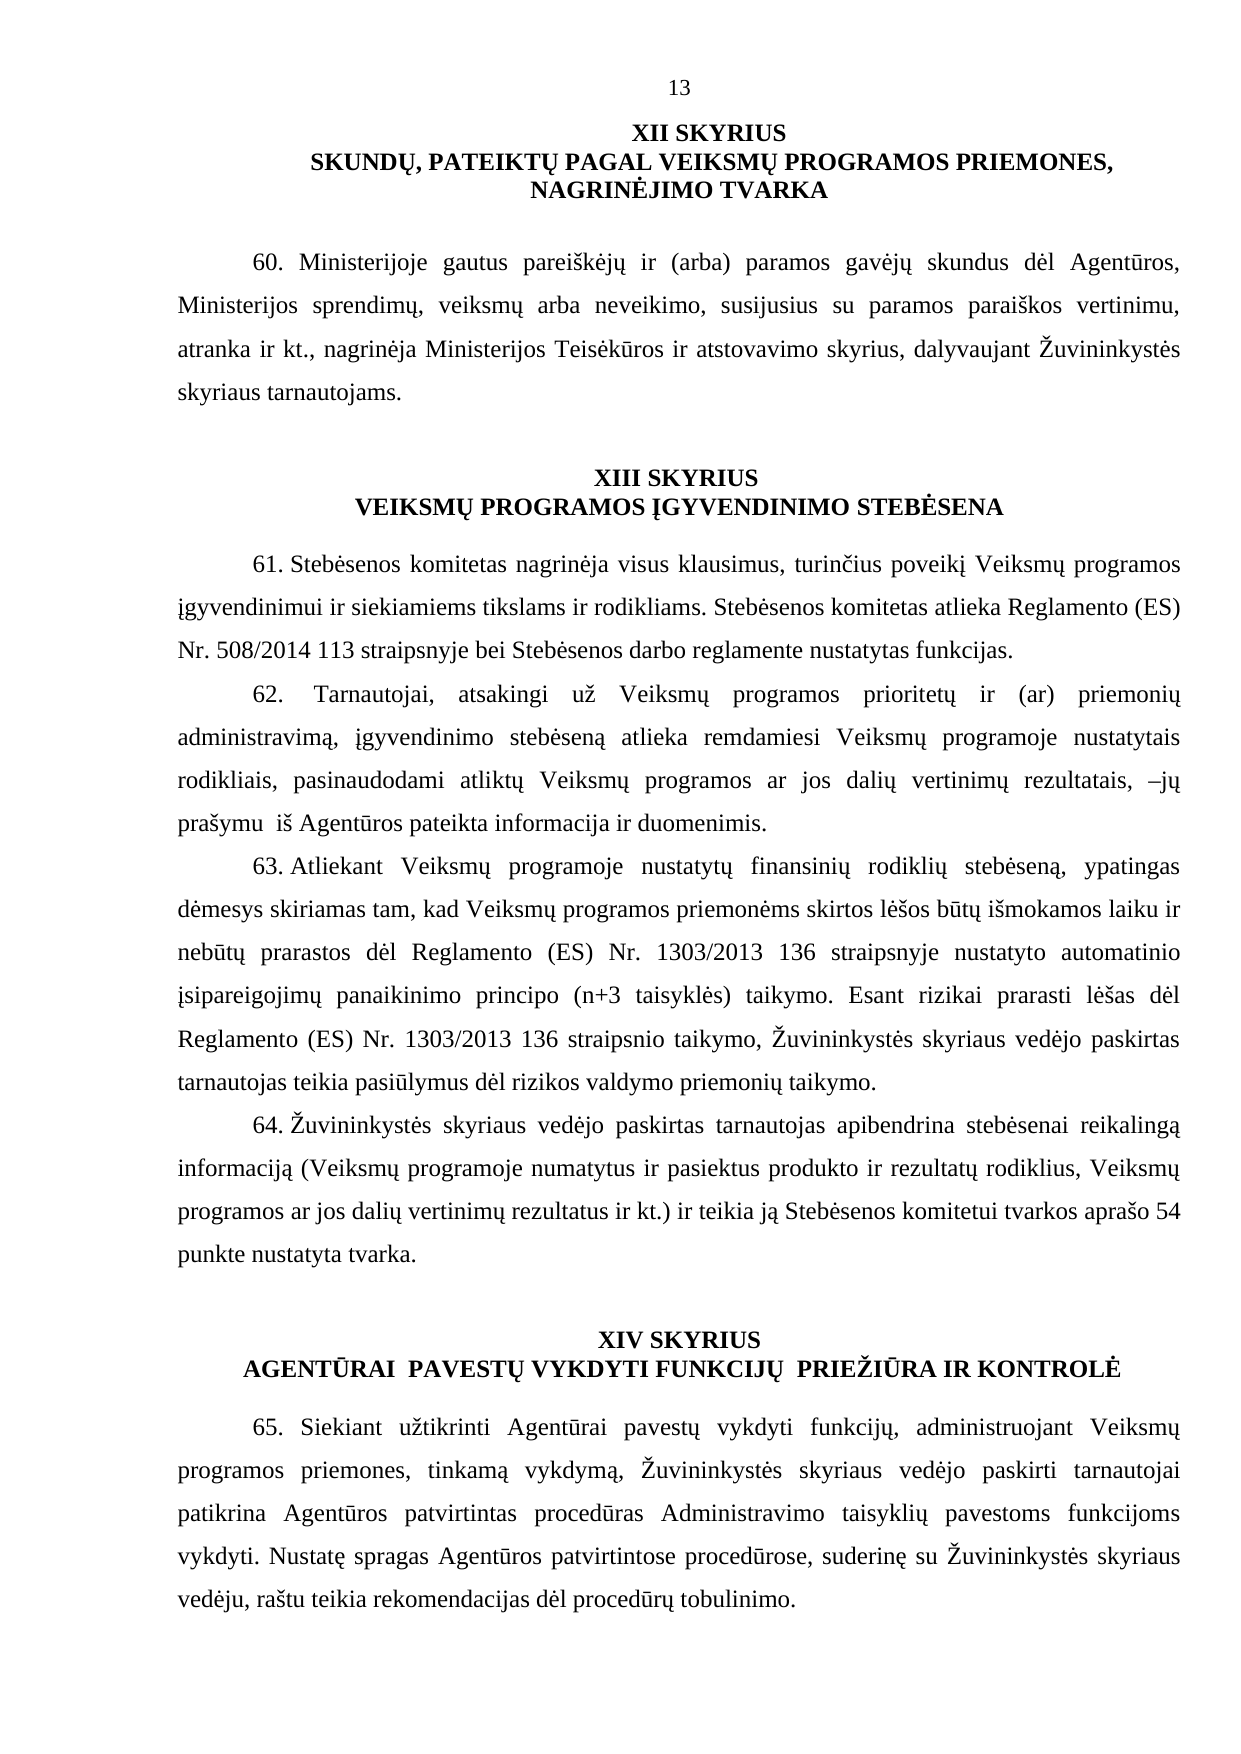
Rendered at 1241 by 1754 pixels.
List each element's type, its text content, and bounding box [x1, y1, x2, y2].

text XIV SKYRIUS [177, 1326, 1181, 1354]
text 63. Atliekant Veiksmų programoje nustatytų finansinių rodiklių stebėseną, ypatingas dėmesys skiriamas tam, kad Veiksmų programos priemonėms skirtos lėšos būtų išmokamos laiku ir nebūtų prarastos dėl Reglamento (ES) Nr. 1303/2013 136 straipsnyje nustatyto automatinio įsipareigojimų panaikinimo principo (n+3 taisyklės) taikymo. Esant rizikai prarasti lėšas dėl Reglamento (ES) Nr. 1303/2013 136 straipsnio taikymo, Žuvininkystės skyriaus vedėjo paskirtas tarnautojas teikia pasiūlymus dėl rizikos valdymo priemonių taikymo. [177, 851, 1181, 1096]
text XII SKYRIUS [177, 118, 1181, 147]
text XIII SKYRIUS [177, 463, 1181, 492]
text 60. Ministerijoje gautus pareiškėjų ir (arba) paramos gavėjų skundus dėl Agentūros, Ministerijos sprendimų, veiksmų arba neveikimo, susijusius su paramos paraiškos vertinimu, atranka ir kt., nagrinėja Ministerijos Teisėkūros ir atstovavimo skyrius, dalyvaujant Žuvininkystės skyriaus tarnautojams. [177, 247, 1181, 406]
text 64. Žuvininkystės skyriaus vedėjo paskirtas tarnautojas apibendrina stebėsenai reikalingą informaciją (Veiksmų programoje numatytus ir pasiektus produkto ir rezultatų rodiklius, Veiksmų programos ar jos dalių vertinimų rezultatus ir kt.) ir teikia ją Stebėsenos komitetui tvarkos aprašo 54 punkte nustatyta tvarka. [177, 1110, 1181, 1268]
text 62. Tarnautojai, atsakingi už Veiksmų programos prioritetų ir (ar) priemonių administravimą, įgyvendinimo stebėseną atlieka remdamiesi Veiksmų programoje nustatytais rodikliais, pasinaudodami atliktų Veiksmų programos ar jos dalių vertinimų rezultatais, –jų prašymu iš Agentūros pateikta informacija ir duomenimis. [177, 679, 1181, 837]
text 61. Stebėsenos komitetas nagrinėja visus klausimus, turinčius poveikį Veiksmų programos įgyvendinimui ir siekiamiems tikslams ir rodikliams. Stebėsenos komitetas atlieka Reglamento (ES) Nr. 508/2014 113 straipsnyje bei Stebėsenos darbo reglamente nustatytas funkcijas. [177, 549, 1181, 664]
text 65. Siekiant užtikrinti Agentūrai pavestų vykdyti funkcijų, administruojant Veiksmų programos priemones, tinkamą vykdymą, Žuvininkystės skyriaus vedėjo paskirti tarnautojai patikrina Agentūros patvirtintas procedūras Administravimo taisyklių pavestoms funkcijoms vykdyti. Nustatę spragas Agentūros patvirtintose procedūrose, suderinę su Žuvininkystės skyriaus vedėju, raštu teikia rekomendacijas dėl procedūrų tobulinimo. [177, 1412, 1181, 1613]
text Skundų, pateiktų pagal veiksmų programos priemones, nagrinėjimo TVARKA [177, 147, 1181, 204]
text VEIKSMŲ PROGRAMOS įgyvendinimo STEBĖSENA [177, 492, 1181, 521]
text AGENTŪRAI PAVESTŲ VYKDYTI FUNKCIJŲ PRIEŽIŪRA IR KONTROLĖ [177, 1354, 1181, 1383]
